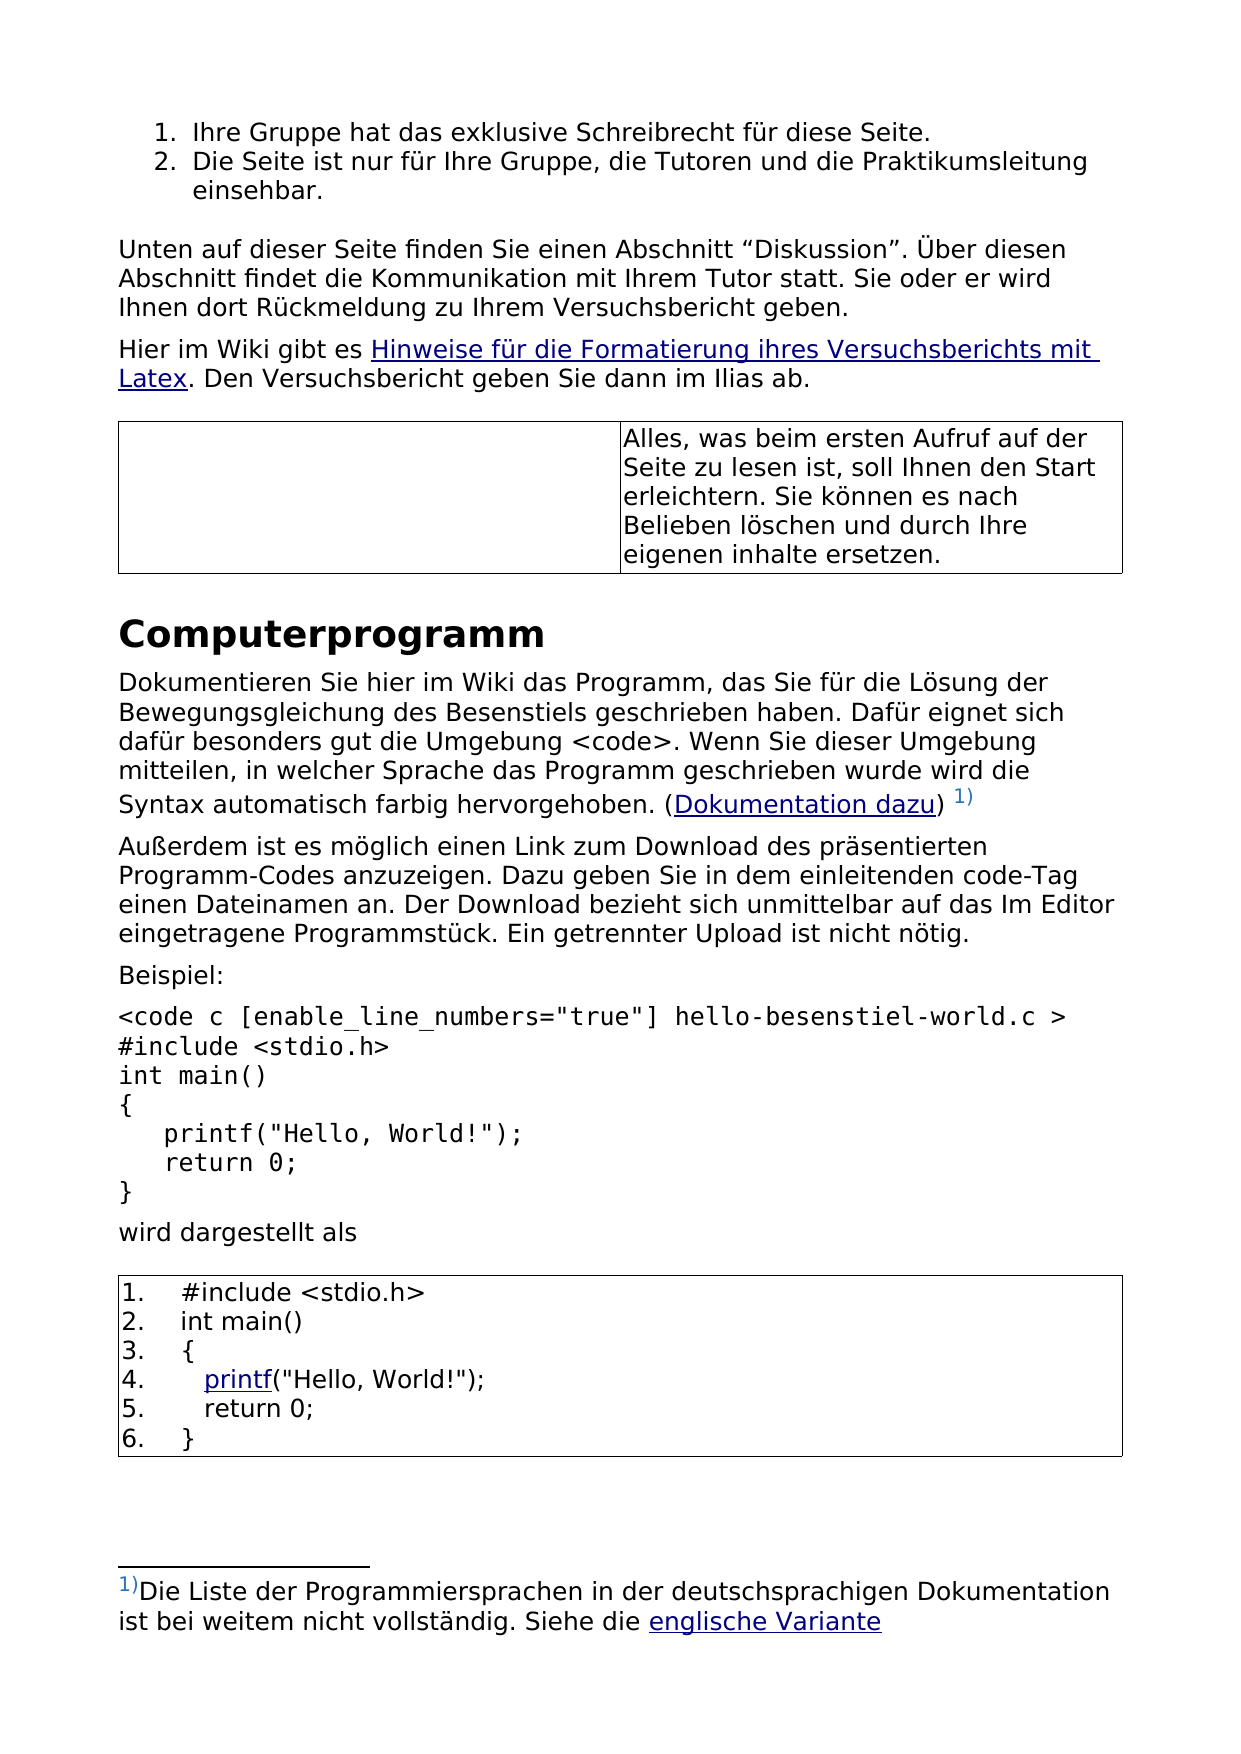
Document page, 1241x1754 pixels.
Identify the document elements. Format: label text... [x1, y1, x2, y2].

table_header #include <stdio.h> int main() { printf("Hello, World!"); return 0; } [119, 1276, 1122, 1456]
text Unten auf dieser Seite finden Sie einen Abschnitt “Diskussion”. Über diesen Abschnitt findet die Kommunikation mit Ihrem Tutor statt. Sie oder er wird Ihnen dort Rückmeldung zu Ihrem Versuchsbericht geben. [118, 235, 1122, 323]
list Die Seite ist nur für Ihre Gruppe, die Tutoren und die Praktikumsleitung einsehbar. [177, 147, 1122, 206]
list Ihre Gruppe hat das exklusive Schreibrecht für diese Seite. [177, 118, 1122, 147]
text wird dargestellt als [118, 1218, 1122, 1248]
text Dokumentieren Sie hier im Wiki das Programm, das Sie für die Lösung der Bewegungsgleichung des Besenstiels geschrieben haben. Dafür eignet sich dafür besonders gut die Umgebung <code>. Wenn Sie dieser Umgebung mitteilen, in welcher Sprache das Programm geschrieben wurde wird die Syntax automatisch farbig hervorgehoben. (Dokumentation dazu) [118, 668, 1122, 819]
table_header [119, 422, 620, 572]
table_header Alles, was beim ersten Aufruf auf der Seite zu lesen ist, soll Ihnen den Start erleichtern. Sie können es nach Belieben löschen und durch Ihre eigenen inhalte ersetzen. [621, 422, 1122, 572]
text Hier im Wiki gibt es Hinweise für die Formatierung ihres Versuchsberichts mit Latex. Den Versuchsbericht geben Sie dann im Ilias ab. [118, 335, 1122, 393]
text Außerdem ist es möglich einen Link zum Download des präsentierten Programm-Codes anzuzeigen. Dazu geben Sie in dem einleitenden code-Tag einen Dateinamen an. Der Download bezieht sich unmittelbar auf das Im Editor eingetragene Programmstück. Ein getrennter Upload ist nicht nötig. [118, 832, 1122, 948]
text Die Liste der Programmiersprachen in der deutschsprachigen Dokumentation ist bei weitem nicht vollständig. Siehe die englische Variante [118, 1573, 1122, 1636]
subtitle Computerprogramm [118, 612, 1122, 656]
text Beispiel: [118, 961, 1122, 990]
text <code c [enable_line_numbers="true"] hello-besenstiel-world.c > #include <stdio.h> int main() { printf("Hello, World!"); return 0; } [118, 1003, 1122, 1207]
